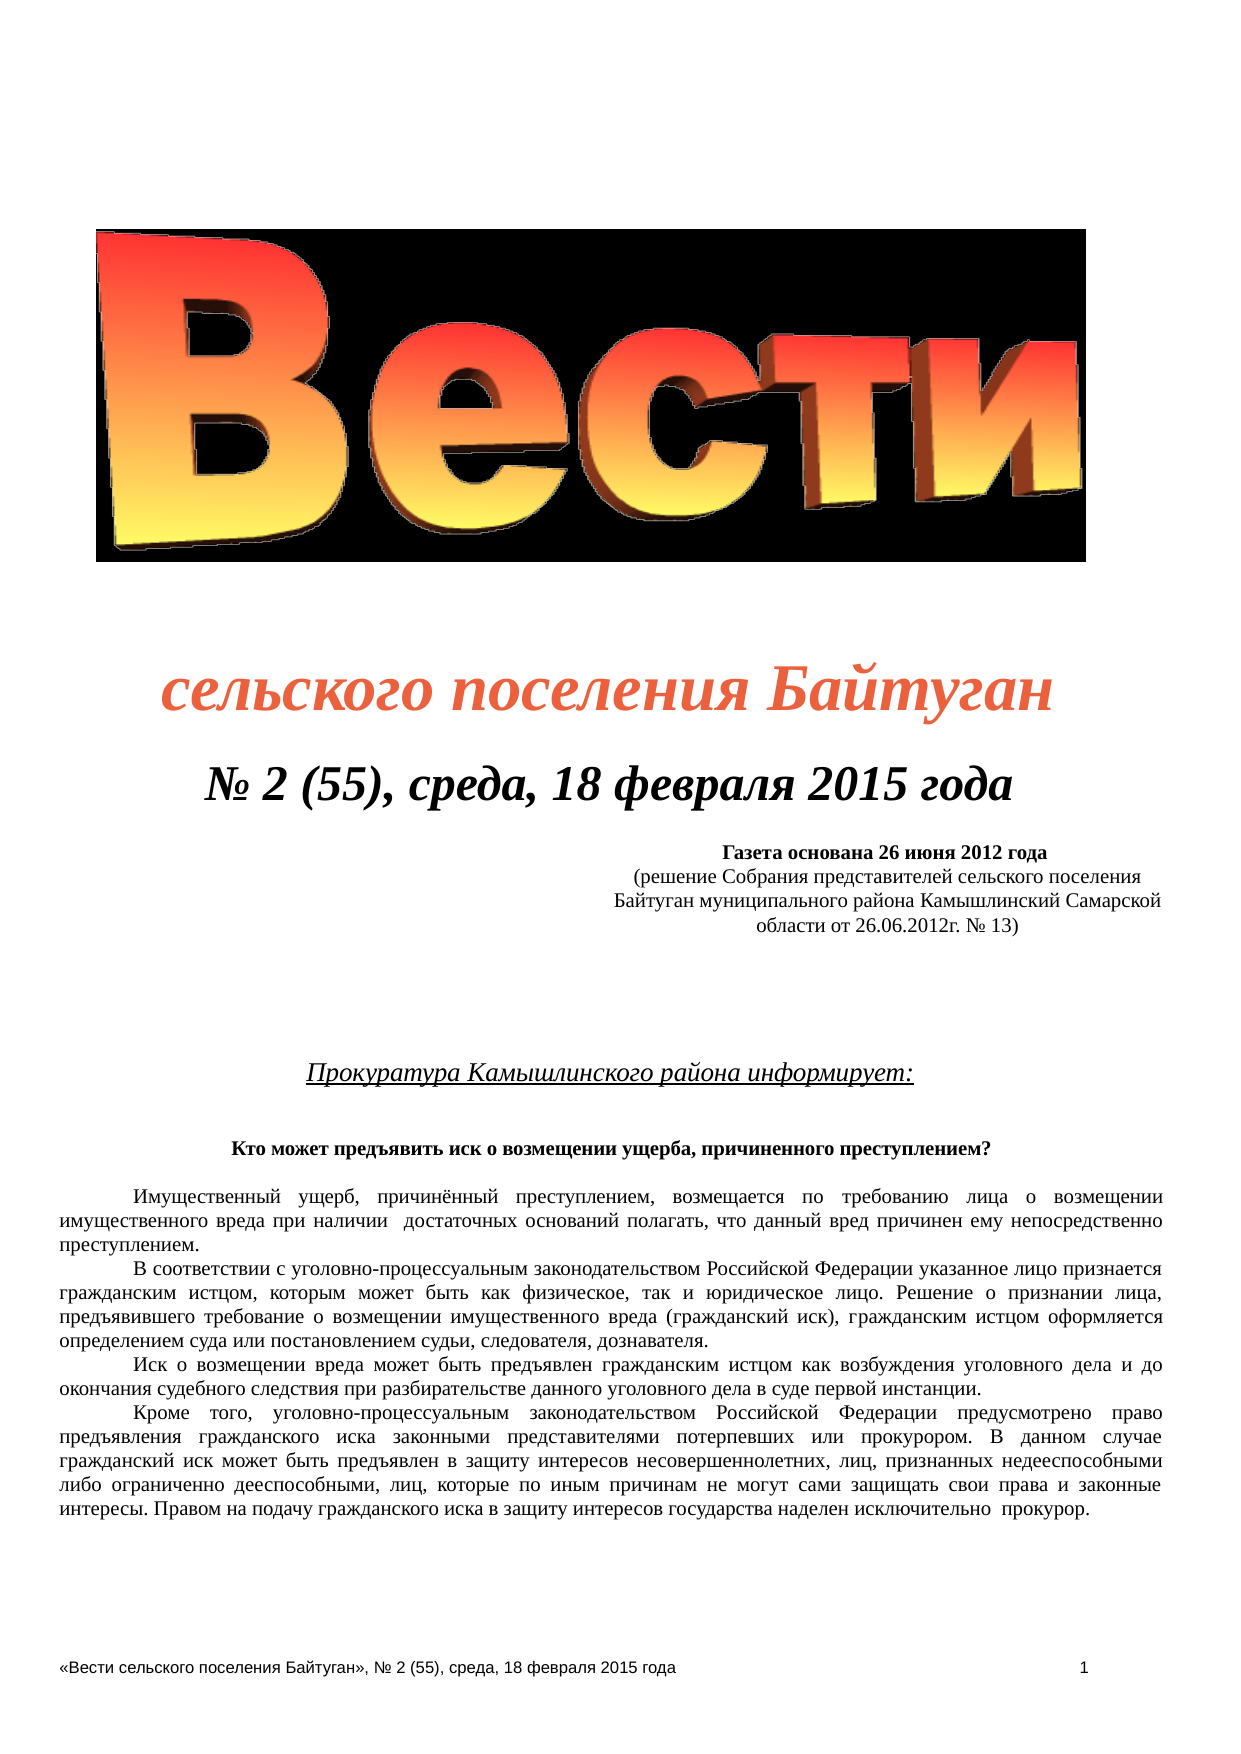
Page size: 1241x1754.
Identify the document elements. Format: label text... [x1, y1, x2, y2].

text сельского поселения Байтуган [59, 648, 1163, 724]
text В соответствии с уголовно-процессуальным законодательством Российской Федерации указанное лицо признается гражданским истцом, которым может быть как физическое, так и юридическое лицо. Решение о признании лица, предъявившего требование о возмещении имущественного вреда (гражданский иск), гражданским истцом оформляется определением суда или постановлением судьи, следователя, дознавателя. [59, 1256, 1163, 1352]
text Имущественный ущерб, причинённый преступлением, возмещается по требованию лица о возмещении имущественного вреда при наличии достаточных оснований полагать, что данный вред причинен ему непосредственно преступлением. [59, 1183, 1163, 1256]
text Кроме того, уголовно-процессуальным законодательством Российской Федерации предусмотрено право предъявления гражданского иска законными представителями потерпевших или прокурором. В данном случае гражданский иск может быть предъявлен в защиту интересов несовершеннолетних, лиц, признанных недееспособными либо ограниченно дееспособными, лиц, которые по иным причинам не могут сами защищать свои права и законные интересы. Правом на подачу гражданского иска в защиту интересов государства наделен исключительно прокурор. [59, 1400, 1163, 1520]
text № 2 (55), среда, 18 февраля 2015 года [59, 754, 1163, 811]
text Иск о возмещении вреда может быть предъявлен гражданским истцом как возбуждения уголовного дела и до окончания судебного следствия при разбирательстве данного уголовного дела в суде первой инстанции. [59, 1352, 1163, 1400]
text Прокуратура Камышлинского района информирует: [59, 1056, 1163, 1087]
table_header Газета основана 26 июня 2012 года (решение Собрания представителей сельского поселения Байтуган муниципального района Камышлинский Самарской области от 26.06.2012г. № 13) [611, 840, 1163, 937]
table_header [59, 840, 611, 937]
text Кто может предъявить иск о возмещении ущерба, причиненного преступлением? [59, 1135, 1163, 1159]
